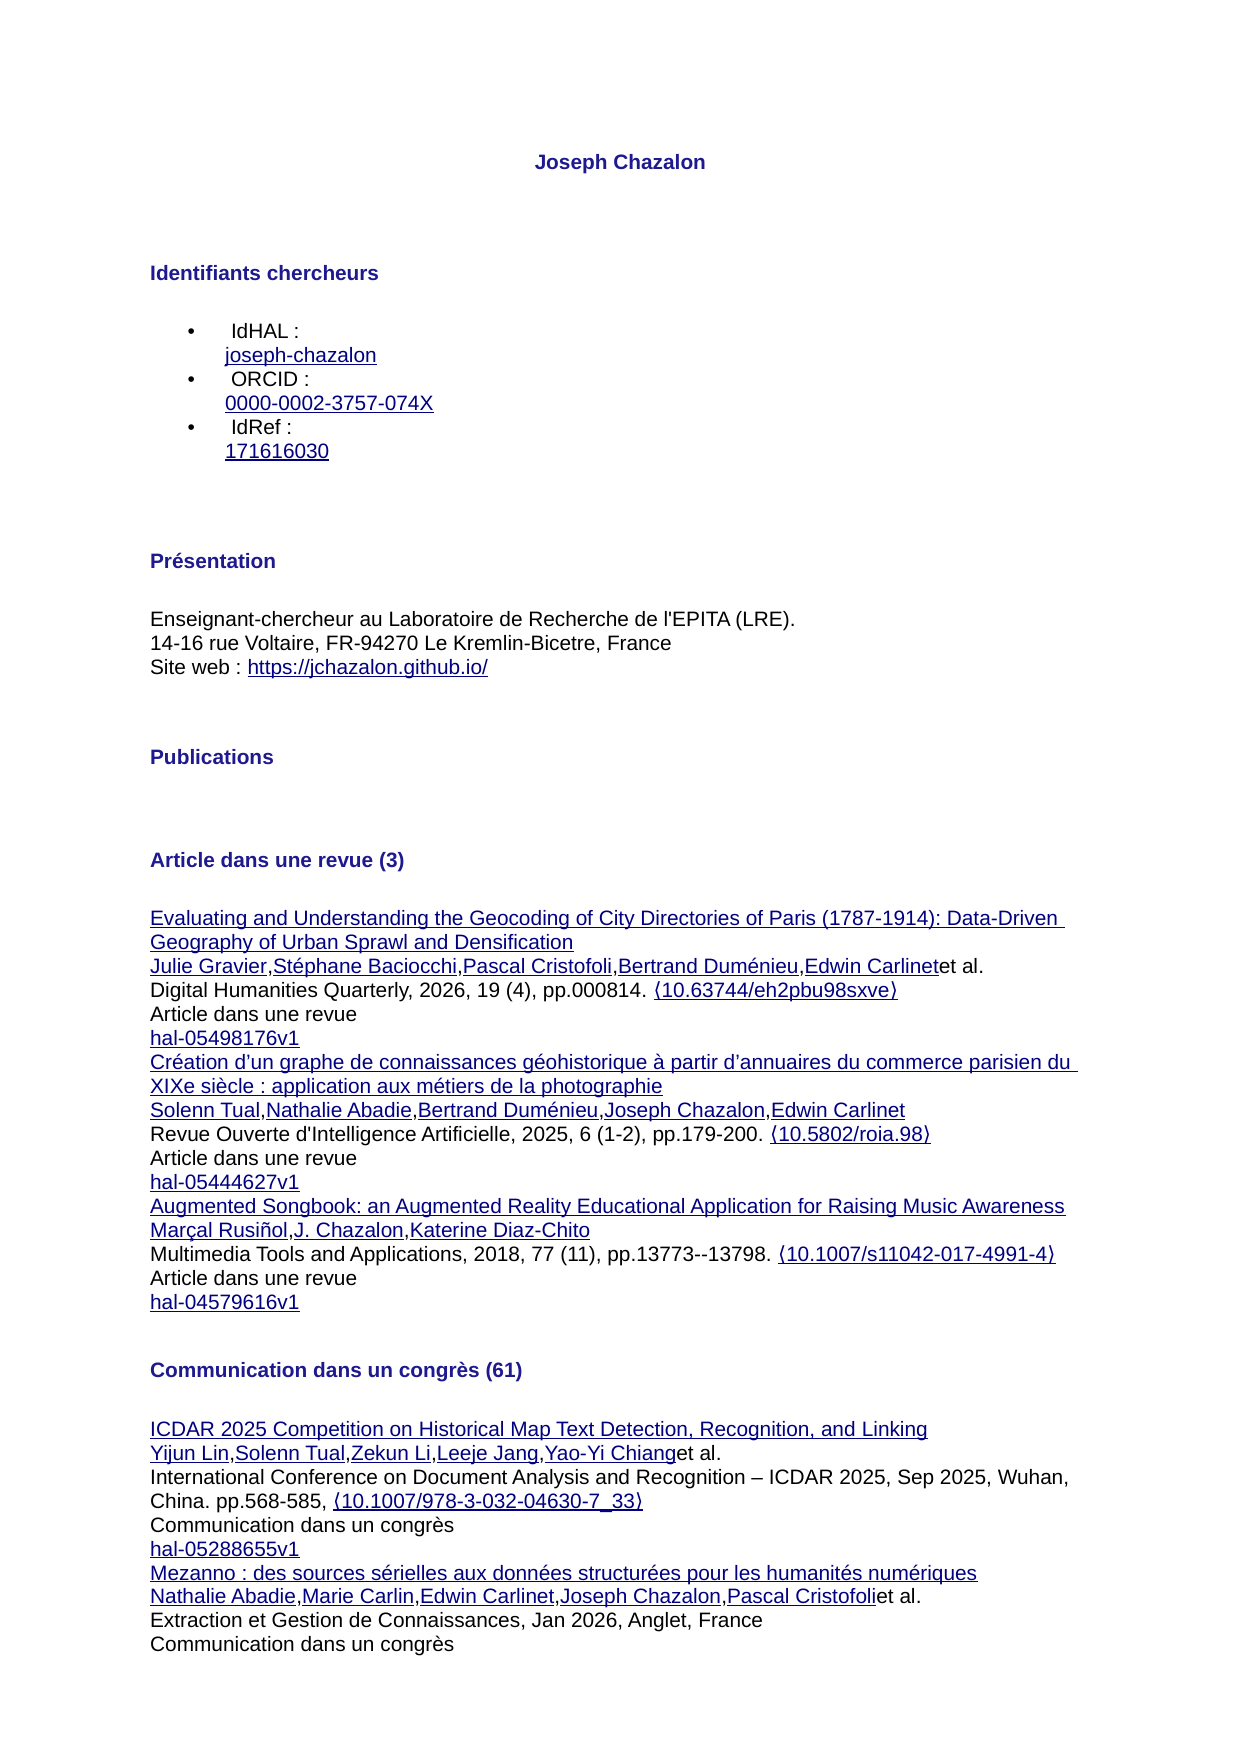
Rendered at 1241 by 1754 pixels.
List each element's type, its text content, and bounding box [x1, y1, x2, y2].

subtitle Présentation [150, 549, 1090, 573]
subtitle Identifiants chercheurs [150, 260, 1090, 284]
list IdRef : [187, 414, 1090, 438]
subtitle Publications [150, 745, 1090, 769]
text 14-16 rue Voltaire, FR-94270 Le Kremlin-Bicetre, France [150, 631, 1090, 655]
list 0000-0002-3757-074X [187, 391, 1090, 414]
list 171616030 [187, 438, 1090, 462]
table_header ICDAR 2025 Competition on Historical Map Text Detection, Recognition, and Linking Yijun Lin,Solenn Tual,Zekun Li,Leeje Jang,Yao-Yi Chianget al. International Conference on Document Analysis and Recognition – ICDAR 2025, Sep 2025, Wuhan, China. pp.568-585, ⟨10.1007/978-3-032-04630-7_33⟩ Communication dans un congrès hal-05288655v1 [150, 1417, 1090, 1560]
text Site web : https://jchazalon.github.io/ [150, 655, 1090, 679]
table_cell Création d’un graphe de connaissances géohistorique à partir d’annuaires du commerce parisien du XIXe siècle : application aux métiers de la photographie Solenn Tual,Nathalie Abadie,Bertrand Duménieu,Joseph Chazalon,Edwin Carlinet Revue Ouverte d'Intelligence Artificielle, 2025, 6 (1-2), pp.179-200. ⟨10.5802/roia.98⟩ Article dans une revue hal-05444627v1 [150, 1050, 1090, 1194]
subtitle Communication dans un congrès (61) [150, 1358, 1090, 1382]
text Enseignant-chercheur au Laboratoire de Recherche de l'EPITA (LRE). [150, 607, 1090, 631]
list joseph-chazalon [187, 343, 1090, 367]
list ORCID : [187, 367, 1090, 391]
table_cell Mezanno : des sources sérielles aux données structurées pour les humanités numériques Nathalie Abadie,Marie Carlin,Edwin Carlinet,Joseph Chazalon,Pascal Cristofoliet al. Extraction et Gestion de Connaissances, Jan 2026, Anglet, France Communication dans un congrès [150, 1560, 1090, 1656]
table_cell Augmented Songbook: an Augmented Reality Educational Application for Raising Music Awareness Marçal Rusiñol,J. Chazalon,Katerine Diaz-Chito Multimedia Tools and Applications, 2018, 77 (11), pp.13773--13798. ⟨10.1007/s11042-017-4991-4⟩ Article dans une revue hal-04579616v1 [150, 1194, 1090, 1313]
subtitle Joseph Chazalon [150, 150, 1090, 174]
list IdHAL : [187, 319, 1090, 343]
subtitle Article dans une revue (3) [150, 848, 1090, 872]
table_header Evaluating and Understanding the Geocoding of City Directories of Paris (1787-1914): Data-Driven Geography of Urban Sprawl and Densification Julie Gravier,Stéphane Baciocchi,Pascal Cristofoli,Bertrand Duménieu,Edwin Carlinetet al. Digital Humanities Quarterly, 2026, 19 (4), pp.000814. ⟨10.63744/eh2pbu98sxve⟩ Article dans une revue hal-05498176v1 [150, 906, 1090, 1050]
